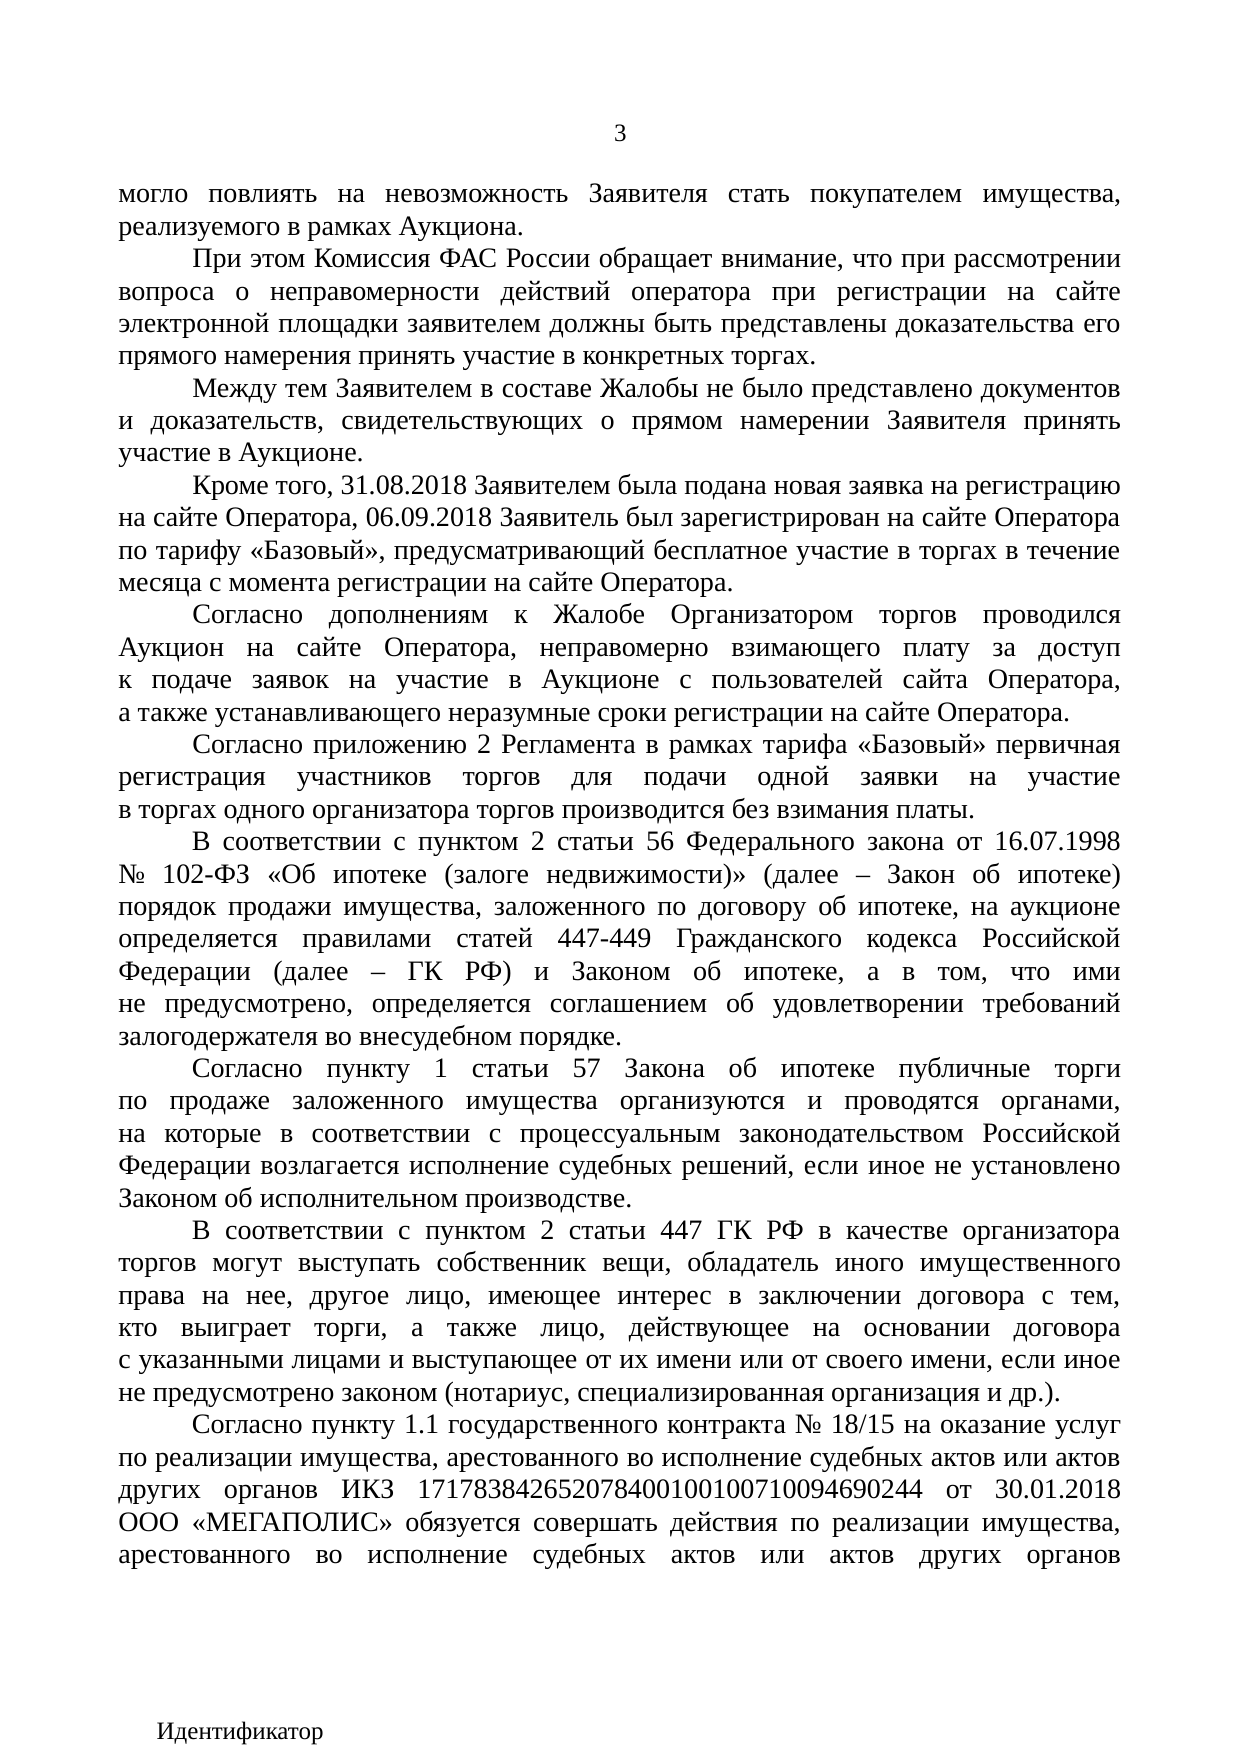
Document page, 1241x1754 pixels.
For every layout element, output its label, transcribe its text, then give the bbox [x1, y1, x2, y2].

text В соответствии с пунктом 2 статьи 56 Федерального закона от 16.07.1998 № 102-ФЗ «Об ипотеке (залоге недвижимости)» (далее – Закон об ипотеке) порядок продажи имущества, заложенного по договору об ипотеке, на аукционе определяется правилами статей 447-449 Гражданского кодекса Российской Федерации (далее – ГК РФ) и Законом об ипотеке, а в том, что ими не предусмотрено, определяется соглашением об удовлетворении требований залогодержателя во внесудебном порядке. [118, 824, 1122, 1051]
text Согласно пункту 1.1 государственного контракта № 18/15 на оказание услуг по реализации имущества, арестованного во исполнение судебных актов или актов других органов ИКЗ 171783842652078400100100710094690244 от 30.01.2018 ООО «МЕГАПОЛИС» обязуется совершать действия по реализации имущества, арестованного во исполнение судебных актов или актов других органов [118, 1407, 1122, 1569]
text При этом Комиссия ФАС России обращает внимание, что при рассмотрении вопроса о неправомерности действий оператора при регистрации на сайте электронной площадки заявителем должны быть представлены доказательства его прямого намерения принять участие в конкретных торгах. [118, 241, 1122, 371]
text могло повлиять на невозможность Заявителя стать покупателем имущества, реализуемого в рамках Аукциона. [118, 176, 1122, 241]
text Согласно пункту 1 статьи 57 Закона об ипотеке публичные торги по продаже заложенного имущества организуются и проводятся органами, на которые в соответствии с процессуальным законодательством Российской Федерации возлагается исполнение судебных решений, если иное не установлено Законом об исполнительном производстве. [118, 1051, 1122, 1213]
text В соответствии с пунктом 2 статьи 447 ГК РФ в качестве организатора торгов могут выступать собственник вещи, обладатель иного имущественного права на нее, другое лицо, имеющее интерес в заключении договора с тем, кто выиграет торги, а также лицо, действующее на основании договора с указанными лицами и выступающее от их имени или от своего имени, если иное не предусмотрено законом (нотариус, специализированная организация и др.). [118, 1213, 1122, 1407]
text Согласно дополнениям к Жалобе Организатором торгов проводился Аукцион на сайте Оператора, неправомерно взимающего плату за доступ к подаче заявок на участие в Аукционе с пользователей сайта Оператора, а также устанавливающего неразумные сроки регистрации на сайте Оператора. [118, 597, 1122, 727]
text Кроме того, 31.08.2018 Заявителем была подана новая заявка на регистрацию на сайте Оператора, 06.09.2018 Заявитель был зарегистрирован на сайте Оператора по тарифу «Базовый», предусматривающий бесплатное участие в торгах в течение месяца с момента регистрации на сайте Оператора. [118, 468, 1122, 597]
text Между тем Заявителем в составе Жалобы не было представлено документов и доказательств, свидетельствующих о прямом намерении Заявителя принять участие в Аукционе. [118, 371, 1122, 468]
text Согласно приложению 2 Регламента в рамках тарифа «Базовый» первичная регистрация участников торгов для подачи одной заявки на участие в торгах одного организатора торгов производится без взимания платы. [118, 727, 1122, 824]
